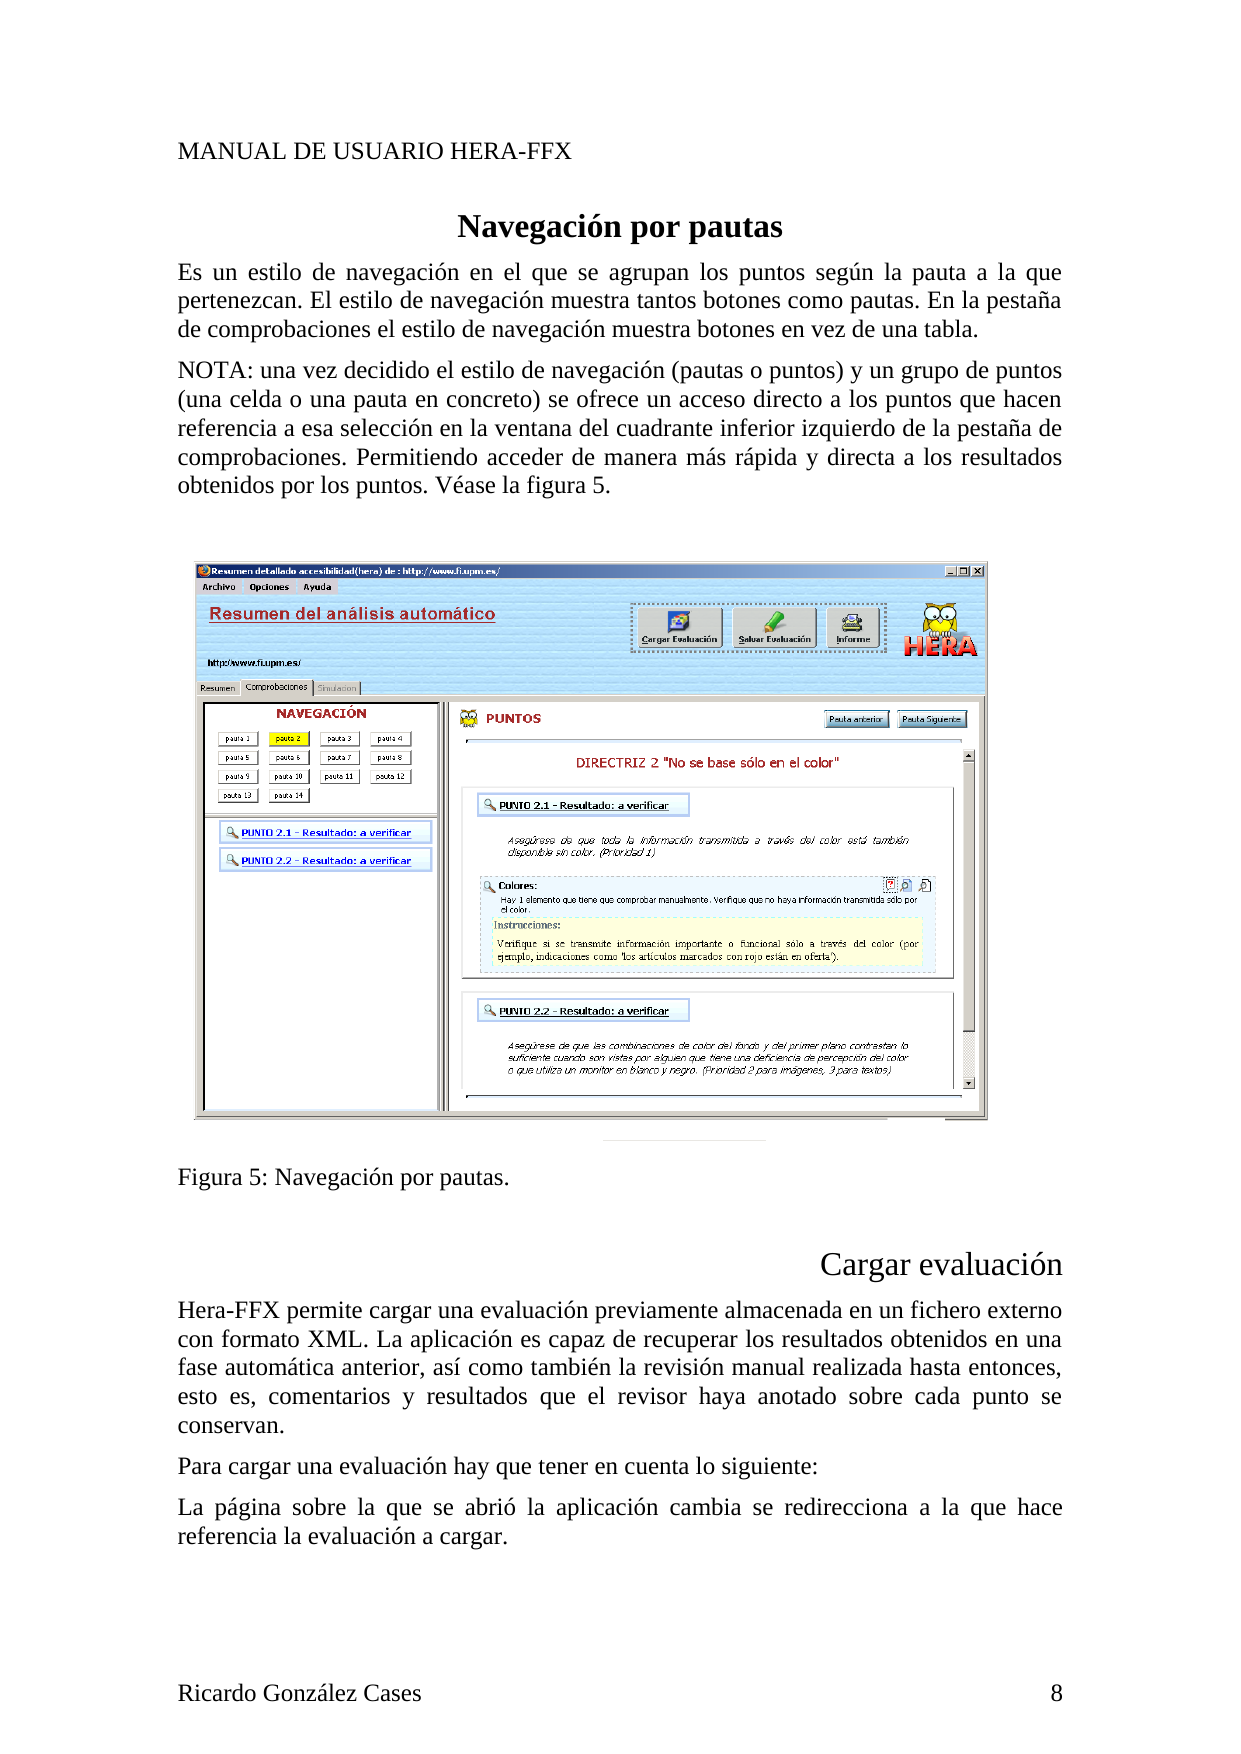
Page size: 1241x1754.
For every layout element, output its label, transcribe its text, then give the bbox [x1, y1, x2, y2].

text Es un estilo de navegación en el que se agrupan los puntos según la pauta a la que pertenezcan. El estilo de navegación muestra tantos botones como pautas. En la pestaña de comprobaciones el estilo de navegación muestra botones en vez de una tabla. [177, 257, 1063, 343]
text La página sobre la que se abrió la aplicación cambia se redirecciona a la que hace referencia la evaluación a cargar. [177, 1492, 1063, 1550]
text NOTA: una vez decidido el estilo de navegación (pautas o puntos) y un grupo de puntos (una celda o una pauta en concreto) se ofrece un acceso directo a los puntos que hacen referencia a esa selección en la ventana del cuadrante inferior izquierdo de la pestaña de comprobaciones. Permitiendo acceder de manera más rápida y directa a los resultados obtenidos por los puntos. Véase la figura 5. [177, 355, 1063, 499]
text Navegación por pautas [177, 206, 1063, 244]
text Hera-FFX permite cargar una evaluación previamente almacenada en un fichero externo con formato XML. La aplicación es capaz de recuperar los resultados obtenidos en una fase automática anterior, así como también la revisión manual realizada hasta entonces, esto es, comentarios y resultados que el revisor haya anotado sobre cada punto se conservan. [177, 1295, 1063, 1439]
text Figura 5: Navegación por pautas. [177, 1162, 1063, 1190]
text Cargar evaluación [177, 1244, 1063, 1282]
text Para cargar una evaluación hay que tener en cuenta lo siguiente: [177, 1451, 1063, 1480]
